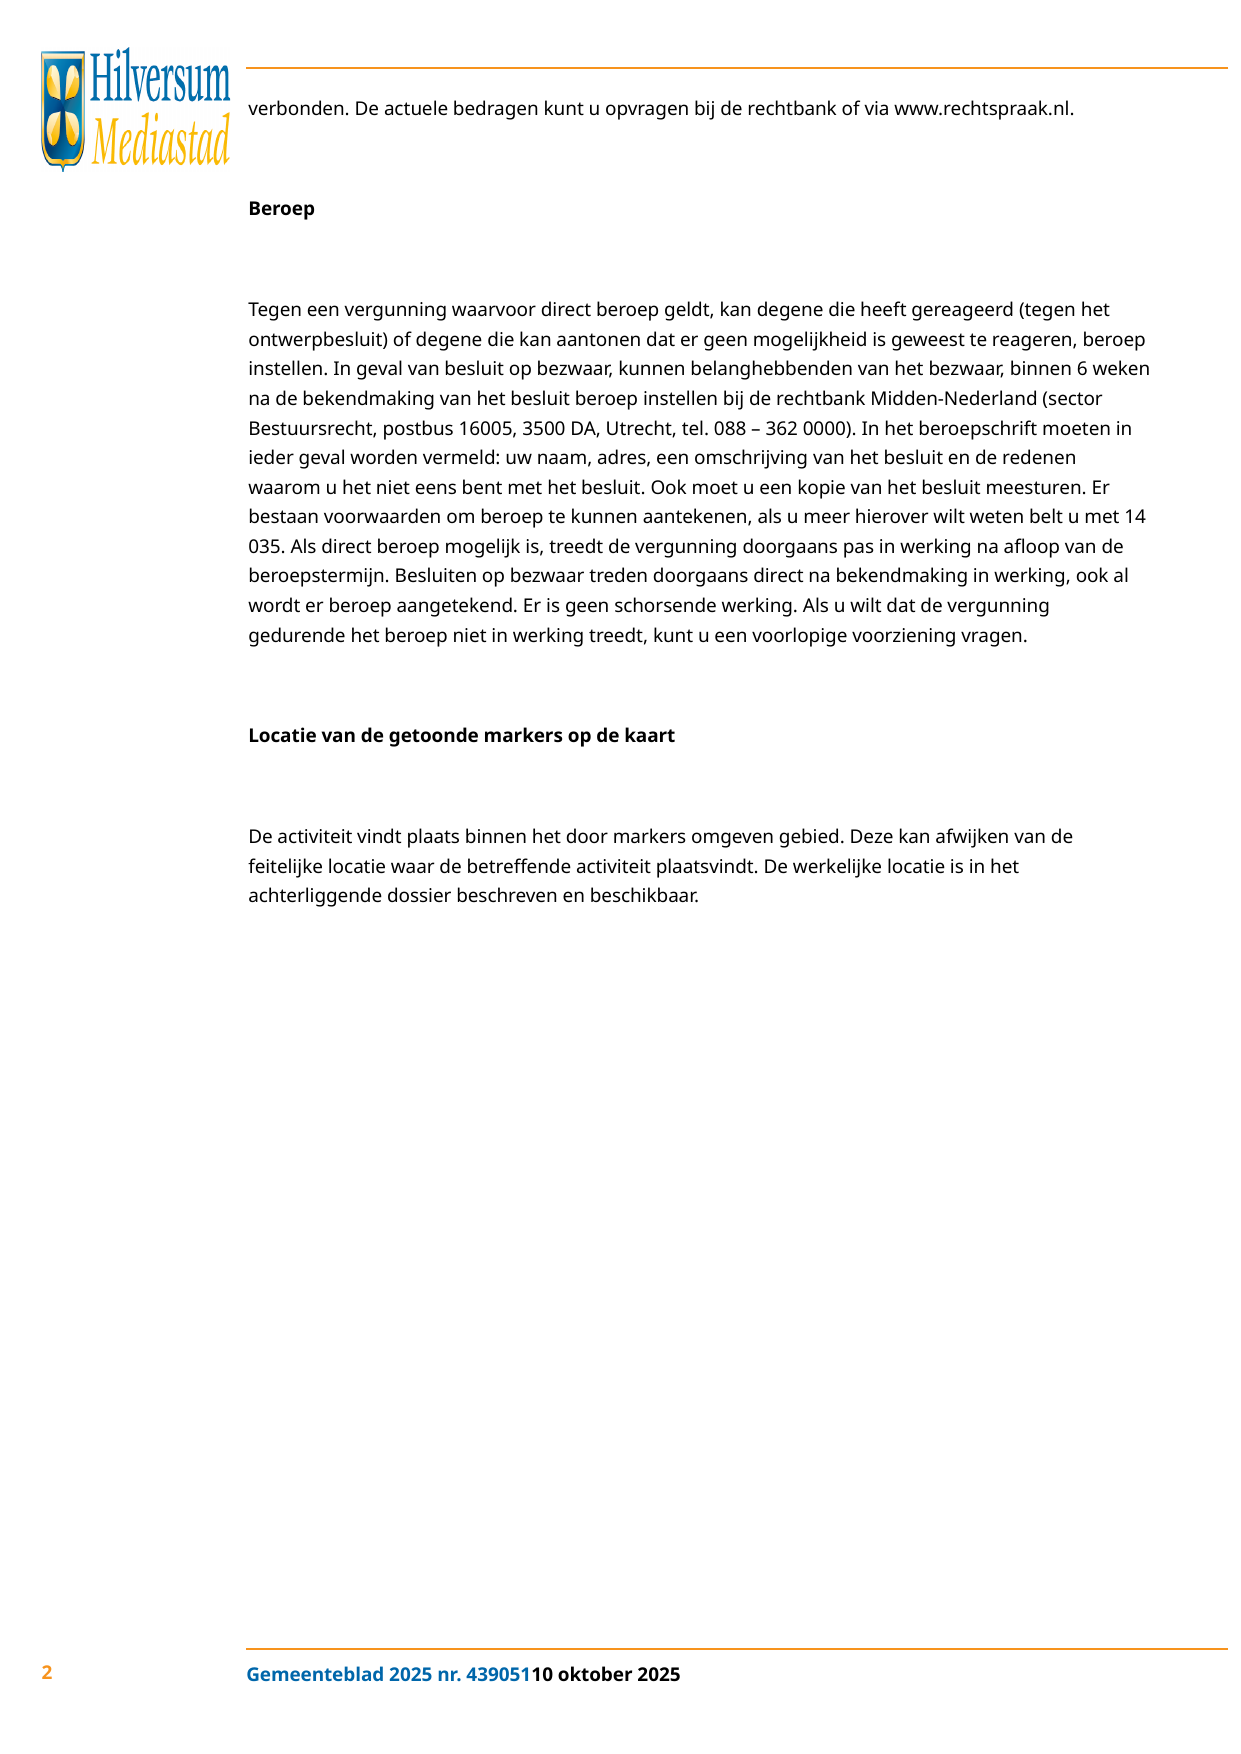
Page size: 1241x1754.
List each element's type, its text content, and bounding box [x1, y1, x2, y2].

text Locatie van de getoonde markers op de kaart [248, 723, 1152, 748]
text De activiteit vindt plaats binnen het door markers omgeven gebied. Deze kan afwijken van de feitelijke locatie waar de betreffende activiteit plaatsvindt. De werkelijke locatie is in het achterliggende dossier beschreven en beschikbaar. [248, 823, 1152, 908]
picture [41, 47, 231, 172]
text verbonden. De actuele bedragen kunt u opvragen bij de rechtbank of via www.rechtspraak.nl. [248, 95, 1152, 121]
text Tegen een vergunning waarvoor direct beroep geldt, kan degene die heeft gereageerd (tegen het ontwerpbesluit) of degene die kan aantonen dat er geen mogelijkheid is geweest te reageren, beroep instellen. In geval van besluit op bezwaar, kunnen belanghebbenden van het bezwaar, binnen 6 weken na de bekendmaking van het besluit beroep instellen bij de rechtbank Midden-Nederland (sector Bestuursrecht, postbus 16005, 3500 DA, Utrecht, tel. 088 – 362 0000). In het beroepschrift moeten in ieder geval worden vermeld: uw naam, adres, een omschrijving van het besluit en de redenen waarom u het niet eens bent met het besluit. Ook moet u een kopie van het besluit meesturen. Er bestaan voorwaarden om beroep te kunnen aantekenen, als u meer hierover wilt weten belt u met 14 035. Als direct beroep mogelijk is, treedt de vergunning doorgaans pas in werking na afloop van de beroepstermijn. Besluiten op bezwaar treden doorgaans direct na bekendmaking in werking, ook al wordt er beroep aangetekend. Er is geen schorsende werking. Als u wilt dat de vergunning gedurende het beroep niet in werking treedt, kunt u een voorlopige voorziening vragen. [248, 296, 1152, 648]
text Beroep [248, 196, 1152, 221]
